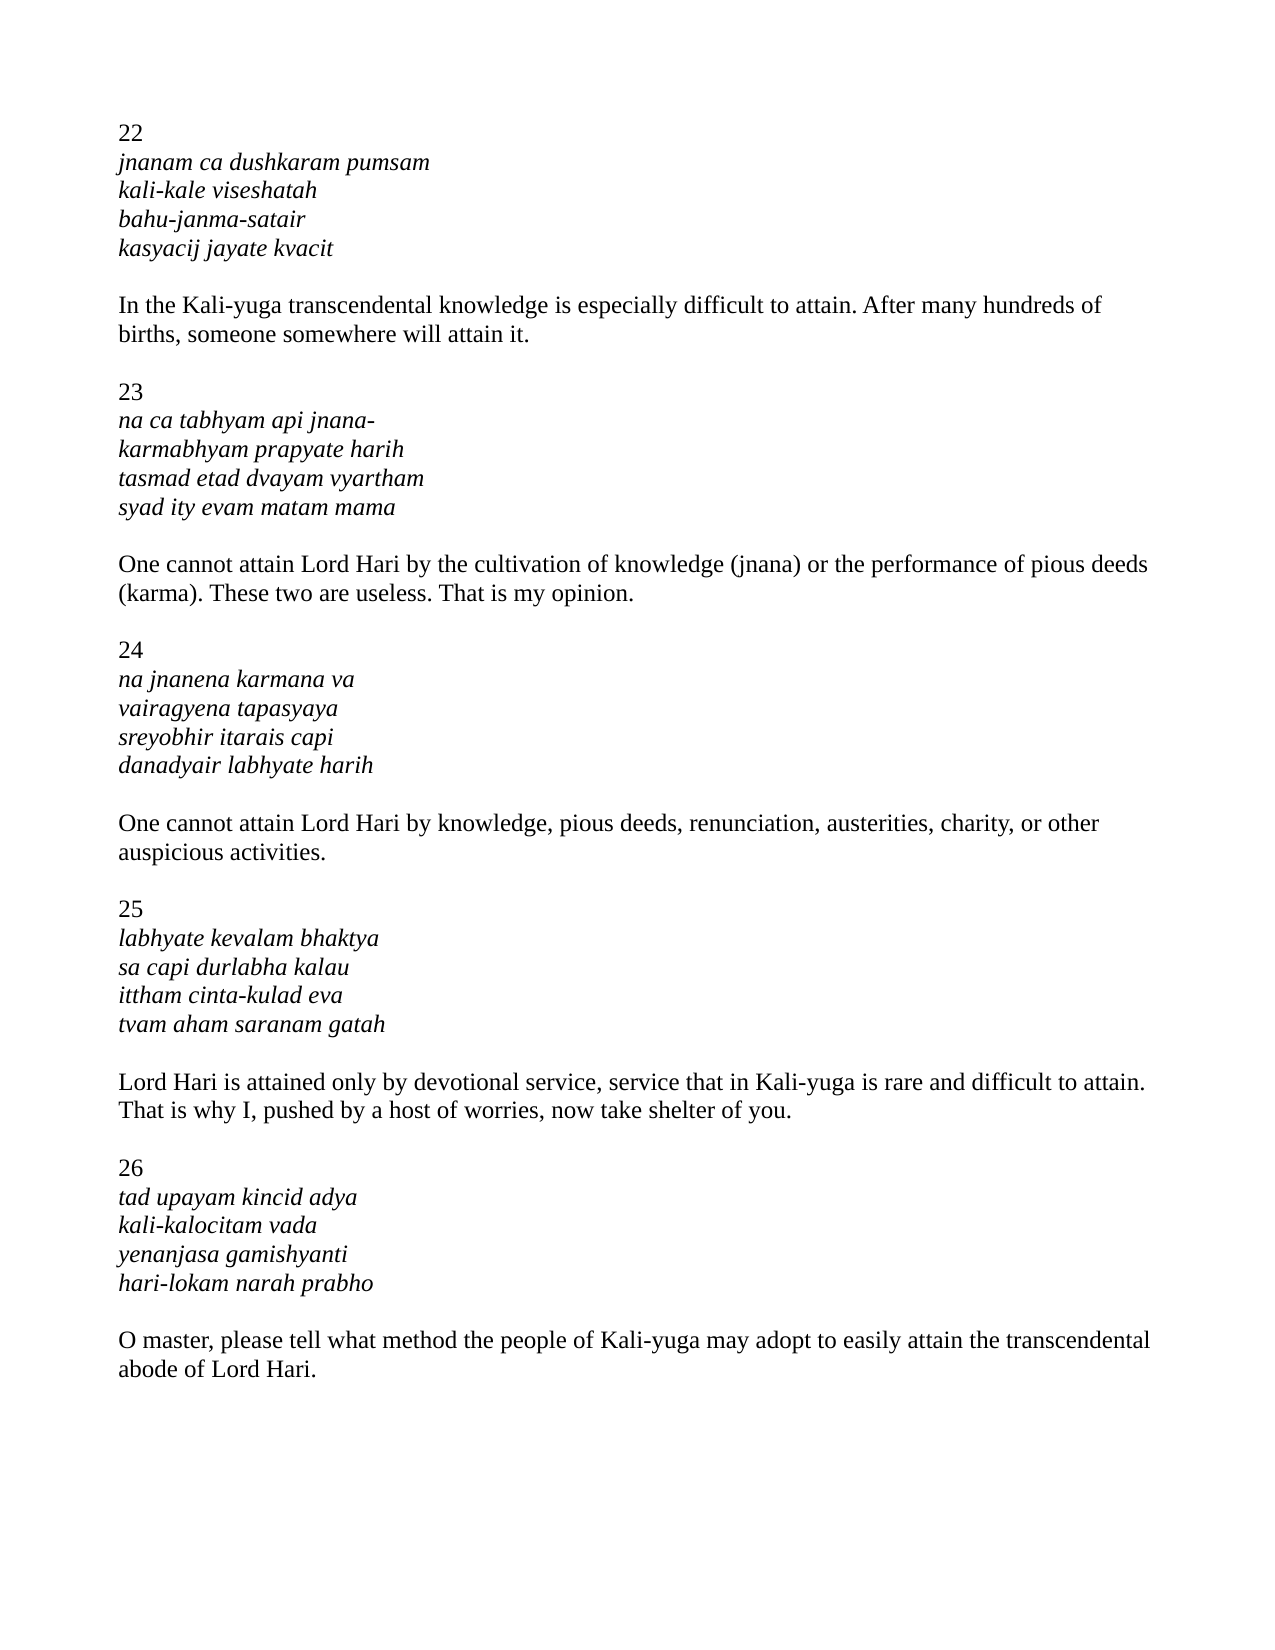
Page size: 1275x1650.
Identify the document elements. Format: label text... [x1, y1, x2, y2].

text 22 jnanam ca dushkaram pumsam kali-kale viseshatah bahu-janma-satair kasyacij jayate kvacit [118, 118, 1157, 262]
text 24 na jnanena karmana va vairagyena tapasyaya sreyobhir itarais capi danadyair labhyate harih [118, 636, 1157, 779]
text 25 labhyate kevalam bhaktya sa capi durlabha kalau ittham cinta-kulad eva tvam aham saranam gatah [118, 894, 1157, 1038]
text 23 na ca tabhyam api jnana- karmabhyam prapyate harih tasmad etad dvayam vyartham syad ity evam matam mama [118, 377, 1157, 521]
text One cannot attain Lord Hari by the cultivation of knowledge (jnana) or the performance of pious deeds (karma). These two are useless. That is my opinion. [118, 549, 1157, 607]
text Lord Hari is attained only by devotional service, service that in Kali-yuga is rare and difficult to attain. That is why I, pushed by a host of worries, now take shelter of you. [118, 1067, 1157, 1124]
text One cannot attain Lord Hari by knowledge, pious deeds, renunciation, austerities, charity, or other auspicious activities. [118, 808, 1157, 866]
text O master, please tell what method the people of Kali-yuga may adopt to easily attain the transcendental abode of Lord Hari. [118, 1326, 1157, 1383]
text In the Kali-yuga transcendental knowledge is especially difficult to attain. After many hundreds of births, someone somewhere will attain it. [118, 291, 1157, 348]
text 26 tad upayam kincid adya kali-kalocitam vada yenanjasa gamishyanti hari-lokam narah prabho [118, 1153, 1157, 1297]
